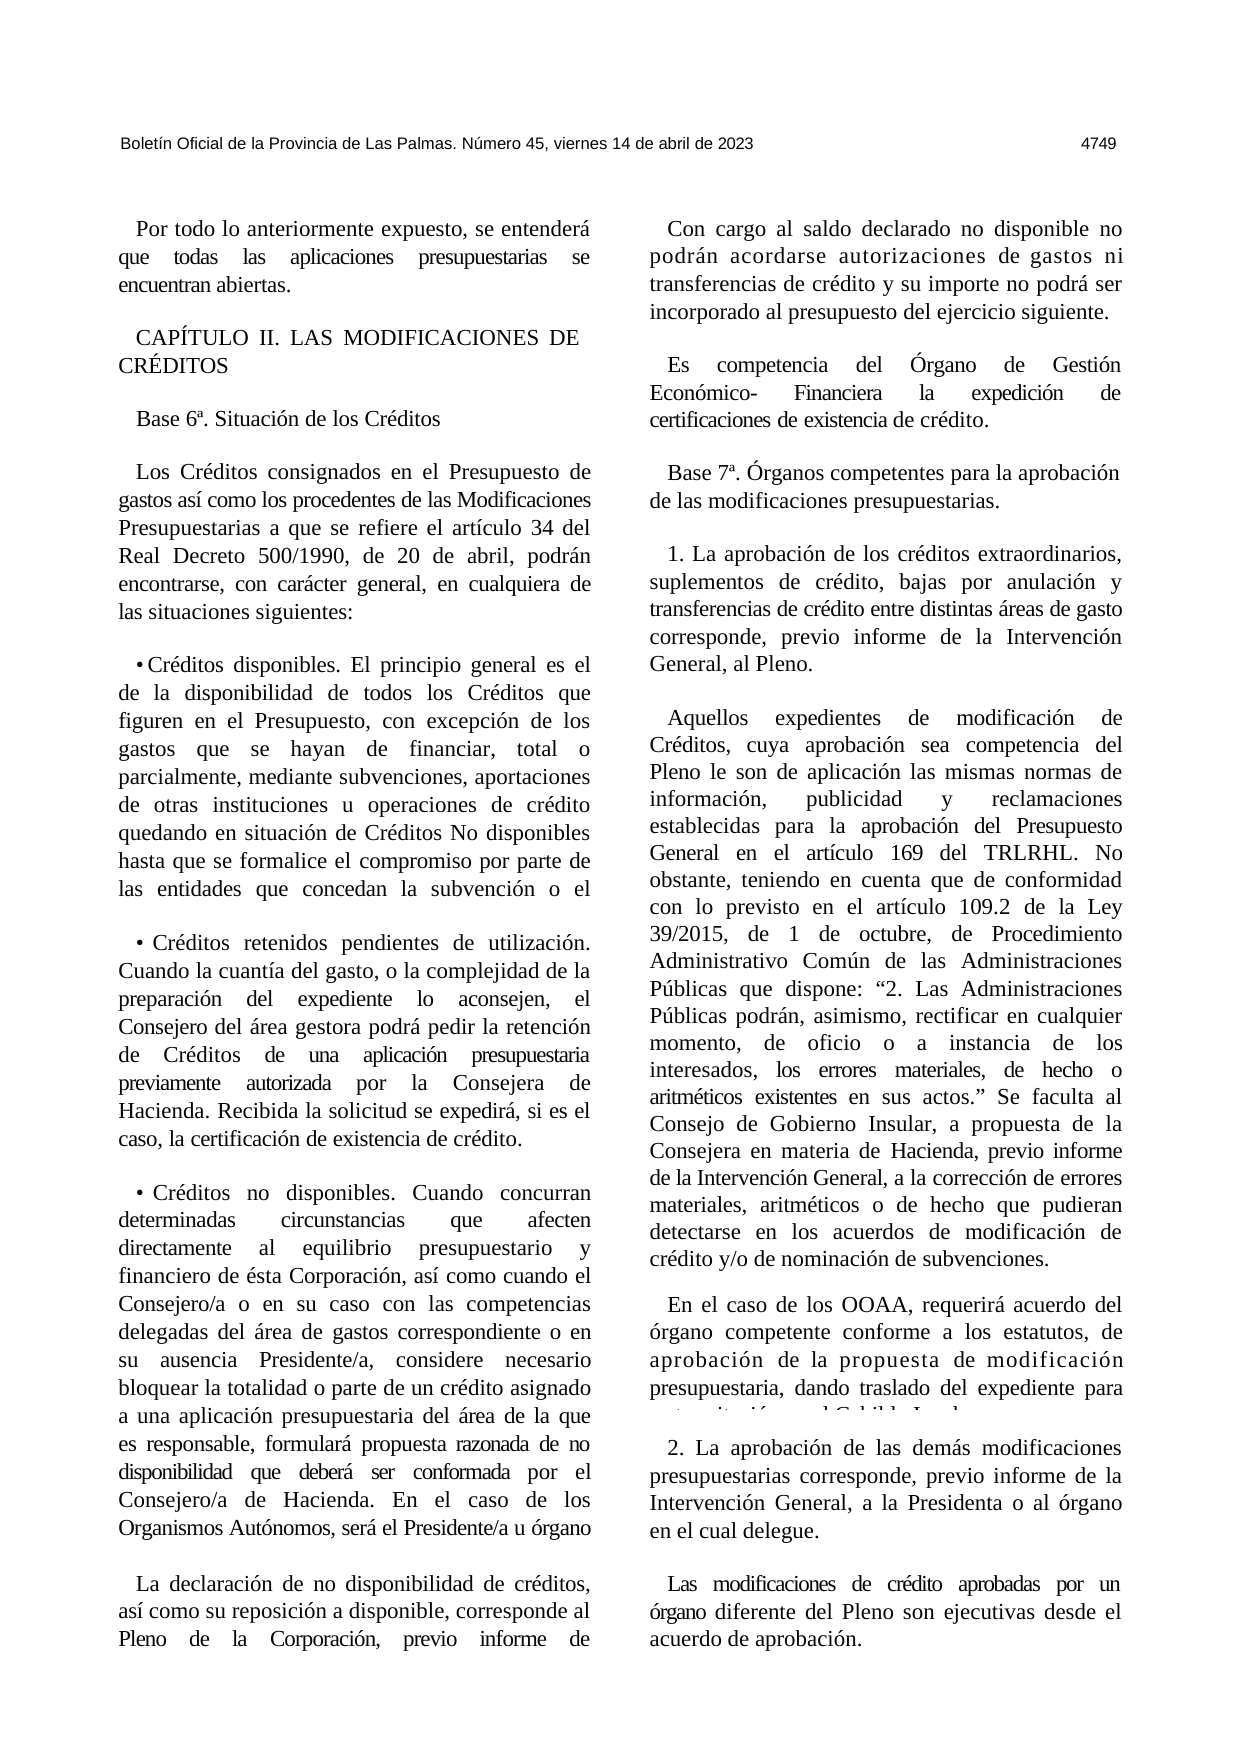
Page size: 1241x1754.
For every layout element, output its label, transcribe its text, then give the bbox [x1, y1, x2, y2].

text Es competencia del Órgano de Gestión Económico- Financiera la expedición de certificaciones de existencia de crédito. [649, 351, 1122, 433]
text 1. La aprobación de los créditos extraordinarios, suplementos de crédito, bajas por anulación y transferencias de crédito entre distintas áreas de gasto corresponde, previo informe de la Intervención General, al Pleno. [649, 540, 1123, 677]
list Créditos retenidos pendientes de utilización. Cuando la cuantía del gasto, o la complejidad de la preparación del expediente lo aconsejen, el Consejero del área gestora podrá pedir la retención de Créditos de una aplicación presupuestaria previamente autorizada por la Consejera de Hacienda. Recibida la solicitud se expedirá, si es el caso, la certificación de existencia de crédito. [118, 929, 591, 1151]
text Base 7ª. Órganos competentes para la aprobación de las modificaciones presupuestarias. [649, 459, 1122, 513]
text 2. La aprobación de las demás modificaciones presupuestarias corresponde, previo informe de la Intervención General, a la Presidenta o al órgano en el cual delegue. [649, 1434, 1122, 1543]
text La declaración de no disponibilidad de créditos, así como su reposición a disponible, corresponde al Pleno de la Corporación, previo informe de Intervención. [118, 1570, 591, 1654]
text 4749 [1081, 134, 1120, 153]
text Con cargo al saldo declarado no disponible no podrán acordarse autorizaciones de gastos ni transferencias de crédito y su importe no podrá ser incorporado al presupuesto del ejercicio siguiente. [649, 215, 1123, 324]
text Los Créditos consignados en el Presupuesto de gastos así como los procedentes de las Modificaciones Presupuestarias a que se refiere el artículo 34 del Real Decreto 500/1990, de 20 de abril, podrán encontrarse, con carácter general, en cualquiera de las situaciones siguientes: [118, 458, 591, 624]
text Base 6ª. Situación de los Créditos Presupuestarios. [136, 405, 592, 434]
text En el caso de los OOAA, requerirá acuerdo del órgano competente conforme a los estatutos, de aprobación de la propuesta de modificación presupuestaria, dando traslado del expediente para su tramitación en el Cabildo Insular. [649, 1291, 1124, 1410]
text CAPÍTULO II. LAS MODIFICACIONES DE CRÉDITOS [118, 324, 593, 378]
list Créditos disponibles. El principio general es el de la disponibilidad de todos los Créditos que figuren en el Presupuesto, con excepción de los gastos que se hayan de financiar, total o parcialmente, mediante subvenciones, aportaciones de otras instituciones u operaciones de crédito quedando en situación de Créditos No disponibles hasta que se formalice el compromiso por parte de las entidades que concedan la subvención o el crédito. [118, 651, 591, 905]
text Las modificaciones de crédito aprobadas por un órgano diferente del Pleno son ejecutivas desde el acuerdo de aprobación. [649, 1570, 1122, 1652]
text Boletín Oficial de la Provincia de Las Palmas. Número 45, viernes 14 de abril de 2023 [120, 134, 756, 153]
text Aquellos expedientes de modificación de Créditos, cuya aprobación sea competencia del Pleno le son de aplicación las mismas normas de información, publicidad y reclamaciones establecidas para la aprobación del Presupuesto General en el artículo 169 del TRLRHL. No obstante, teniendo en cuenta que de conformidad con lo previsto en el artículo 109.2 de la Ley 39/2015, de 1 de octubre, de Procedimiento Administrativo Común de las Administraciones Públicas que dispone: “2. Las Administraciones Públicas podrán, asimismo, rectificar en cualquier momento, de oficio o a instancia de los interesados, los errores materiales, de hecho o aritméticos existentes en sus actos.” Se faculta al Consejo de Gobierno Insular, a propuesta de la Consejera en materia de Hacienda, previo informe de la Intervención General, a la corrección de errores materiales, aritméticos o de hecho que pudieran detectarse en los acuerdos de modificación de crédito y/o de nominación de subvenciones. [649, 704, 1123, 1272]
list Créditos no disponibles. Cuando concurran determinadas circunstancias que afecten directamente al equilibrio presupuestario y financiero de ésta Corporación, así como cuando el Consejero/a o en su caso con las competencias delegadas del área de gastos correspondiente o en su ausencia Presidente/a, considere necesario bloquear la totalidad o parte de un crédito asignado a una aplicación presupuestaria del área de la que es responsable, formulará propuesta razonada de no disponibilidad que deberá ser conformada por el Consejero/a de Hacienda. En el caso de los Organismos Autónomos, será el Presidente/a u órgano en quien delegue quien emitirá la citada propuesta. [118, 1178, 592, 1545]
text Por todo lo anteriormente expuesto, se entenderá que todas las aplicaciones presupuestarias se encuentran abiertas. [118, 215, 591, 297]
